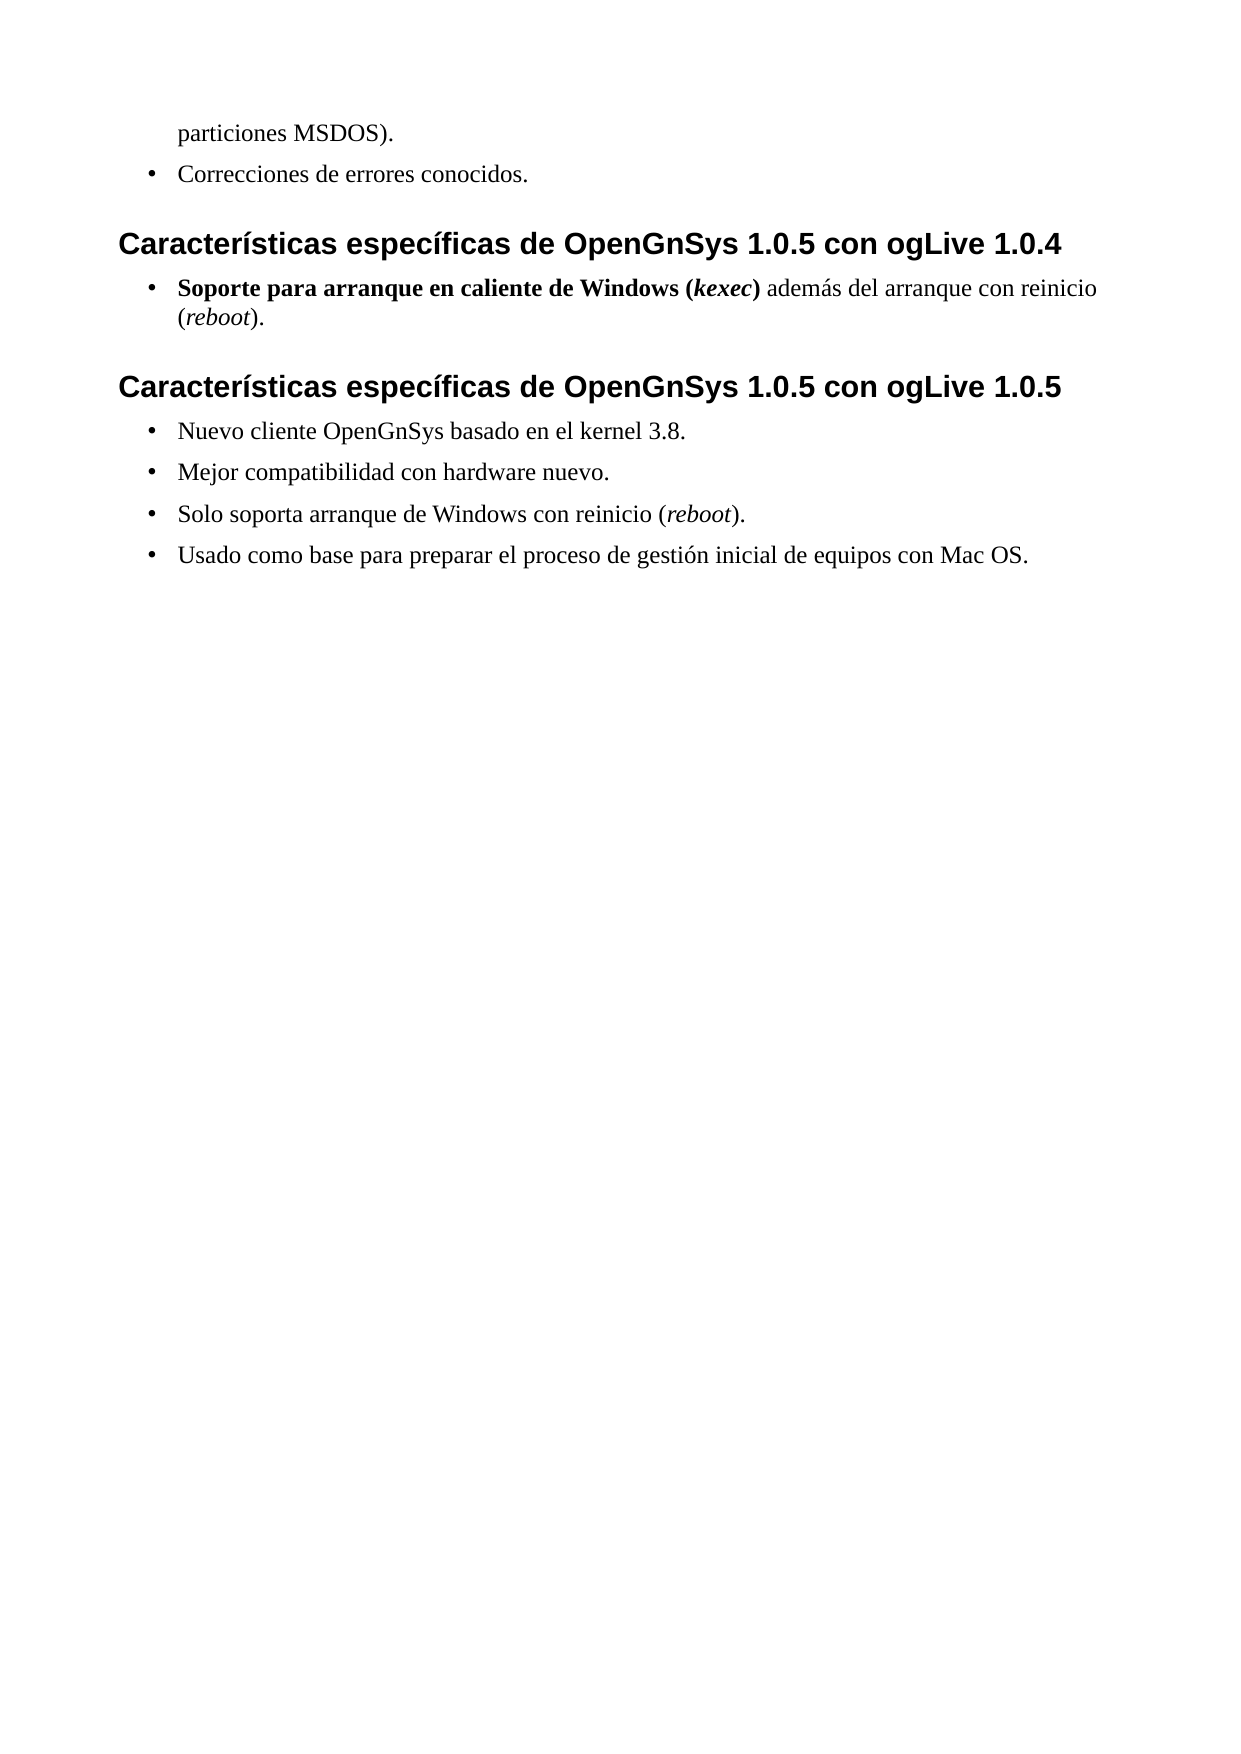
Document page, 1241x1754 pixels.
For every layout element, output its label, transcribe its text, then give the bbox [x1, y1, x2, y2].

list Correcciones de errores conocidos. [148, 159, 1122, 188]
list Solo soporta arranque de Windows con reinicio (reboot). [148, 499, 1122, 527]
list Soporte para arranque en caliente de Windows (kexec) además del arranque con reinicio (reboot). [148, 273, 1122, 331]
list Nuevo cliente OpenGnSys basado en el kernel 3.8. [148, 416, 1122, 445]
subtitle Características específicas de OpenGnSys 1.0.5 con ogLive 1.0.4 [118, 226, 1122, 261]
list Usado como base para preparar el proceso de gestión inicial de equipos con Mac OS. [148, 540, 1122, 569]
list Mejor compatibilidad con hardware nuevo. [148, 457, 1122, 486]
subtitle Características específicas de OpenGnSys 1.0.5 con ogLive 1.0.5 [118, 368, 1122, 404]
list particiones MSDOS). [148, 118, 1122, 147]
